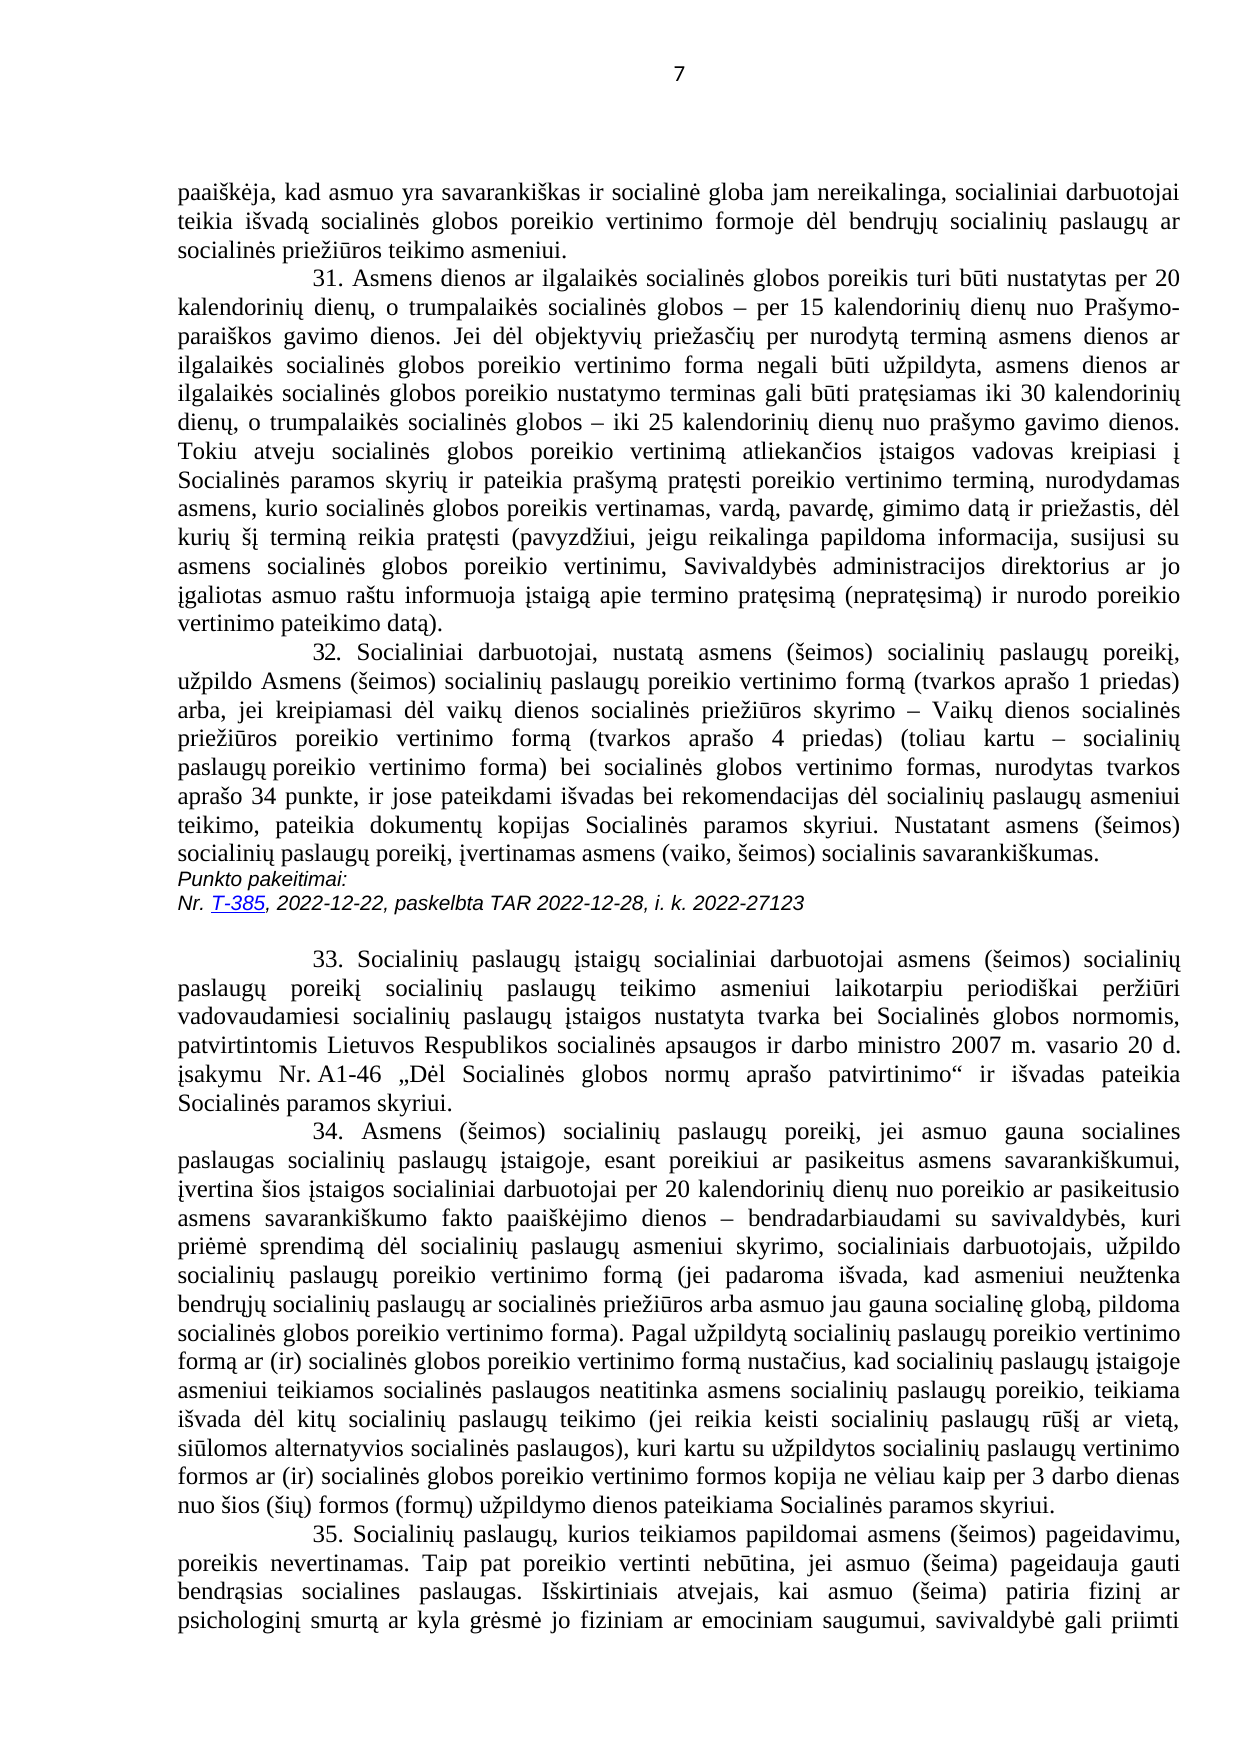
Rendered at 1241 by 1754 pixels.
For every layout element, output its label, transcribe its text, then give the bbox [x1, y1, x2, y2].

text Punkto pakeitimai: [177, 867, 1181, 891]
text paaiškėja, kad asmuo yra savarankiškas ir socialinė globa jam nereikalinga, socialiniai darbuotojai teikia išvadą socialinės globos poreikio vertinimo formoje dėl bendrųjų socialinių paslaugų ar socialinės priežiūros teikimo asmeniui. [177, 177, 1181, 263]
text Nr. T-385, 2022-12-22, paskelbta TAR 2022-12-28, i. k. 2022-27123 [177, 891, 1181, 915]
text 32. Socialiniai darbuotojai, nustatą asmens (šeimos) socialinių paslaugų poreikį, užpildo Asmens (šeimos) socialinių paslaugų poreikio vertinimo formą (tvarkos aprašo 1 priedas) arba, jei kreipiamasi dėl vaikų dienos socialinės priežiūros skyrimo – Vaikų dienos socialinės priežiūros poreikio vertinimo formą (tvarkos aprašo 4 priedas) (toliau kartu – socialinių paslaugų poreikio vertinimo forma) bei socialinės globos vertinimo formas, nurodytas tvarkos aprašo 34 punkte, ir jose pateikdami išvadas bei rekomendacijas dėl socialinių paslaugų asmeniui teikimo, pateikia dokumentų kopijas Socialinės paramos skyriui. Nustatant asmens (šeimos) socialinių paslaugų poreikį, įvertinamas asmens (vaiko, šeimos) socialinis savarankiškumas. [177, 637, 1181, 867]
text 35. Socialinių paslaugų, kurios teikiamos papildomai asmens (šeimos) pageidavimu, poreikis nevertinamas. Taip pat poreikio vertinti nebūtina, jei asmuo (šeima) pageidauja gauti bendrąsias socialines paslaugas. Išskirtiniais atvejais, kai asmuo (šeima) patiria fizinį ar psichologinį smurtą ar kyla grėsmė jo fiziniam ar emociniam saugumui, savivaldybė gali priimti [177, 1519, 1181, 1634]
text 31. Asmens dienos ar ilgalaikės socialinės globos poreikis turi būti nustatytas per 20 kalendorinių dienų, o trumpalaikės socialinės globos – per 15 kalendorinių dienų nuo Prašymo-paraiškos gavimo dienos. Jei dėl objektyvių priežasčių per nurodytą terminą asmens dienos ar ilgalaikės socialinės globos poreikio vertinimo forma negali būti užpildyta, asmens dienos ar ilgalaikės socialinės globos poreikio nustatymo terminas gali būti pratęsiamas iki 30 kalendorinių dienų, o trumpalaikės socialinės globos – iki 25 kalendorinių dienų nuo prašymo gavimo dienos. Tokiu atveju socialinės globos poreikio vertinimą atliekančios įstaigos vadovas kreipiasi į Socialinės paramos skyrių ir pateikia prašymą pratęsti poreikio vertinimo terminą, nurodydamas asmens, kurio socialinės globos poreikis vertinamas, vardą, pavardę, gimimo datą ir priežastis, dėl kurių šį terminą reikia pratęsti (pavyzdžiui, jeigu reikalinga papildoma informacija, susijusi su asmens socialinės globos poreikio vertinimu, Savivaldybės administracijos direktorius ar jo įgaliotas asmuo raštu informuoja įstaigą apie termino pratęsimą (nepratęsimą) ir nurodo poreikio vertinimo pateikimo datą). [177, 263, 1181, 637]
text 33. Socialinių paslaugų įstaigų socialiniai darbuotojai asmens (šeimos) socialinių paslaugų poreikį socialinių paslaugų teikimo asmeniui laikotarpiu periodiškai peržiūri vadovaudamiesi socialinių paslaugų įstaigos nustatyta tvarka bei Socialinės globos normomis, patvirtintomis Lietuvos Respublikos socialinės apsaugos ir darbo ministro 2007 m. vasario 20 d. įsakymu Nr. A1‑46 „Dėl Socialinės globos normų aprašo patvirtinimo“ ir išvadas pateikia Socialinės paramos skyriui. [177, 944, 1181, 1116]
text 34. Asmens (šeimos) socialinių paslaugų poreikį, jei asmuo gauna socialines paslaugas socialinių paslaugų įstaigoje, esant poreikiui ar pasikeitus asmens savarankiškumui, įvertina šios įstaigos socialiniai darbuotojai per 20 kalendorinių dienų nuo poreikio ar pasikeitusio asmens savarankiškumo fakto paaiškėjimo dienos – bendradarbiaudami su savivaldybės, kuri priėmė sprendimą dėl socialinių paslaugų asmeniui skyrimo, socialiniais darbuotojais, užpildo socialinių paslaugų poreikio vertinimo formą (jei padaroma išvada, kad asmeniui neužtenka bendrųjų socialinių paslaugų ar socialinės priežiūros arba asmuo jau gauna socialinę globą, pildoma socialinės globos poreikio vertinimo forma). Pagal užpildytą socialinių paslaugų poreikio vertinimo formą ar (ir) socialinės globos poreikio vertinimo formą nustačius, kad socialinių paslaugų įstaigoje asmeniui teikiamos socialinės paslaugos neatitinka asmens socialinių paslaugų poreikio, teikiama išvada dėl kitų socialinių paslaugų teikimo (jei reikia keisti socialinių paslaugų rūšį ar vietą, siūlomos alternatyvios socialinės paslaugos), kuri kartu su užpildytos socialinių paslaugų vertinimo formos ar (ir) socialinės globos poreikio vertinimo formos kopija ne vėliau kaip per 3 darbo dienas nuo šios (šių) formos (formų) užpildymo dienos pateikiama Socialinės paramos skyriui. [177, 1116, 1181, 1519]
